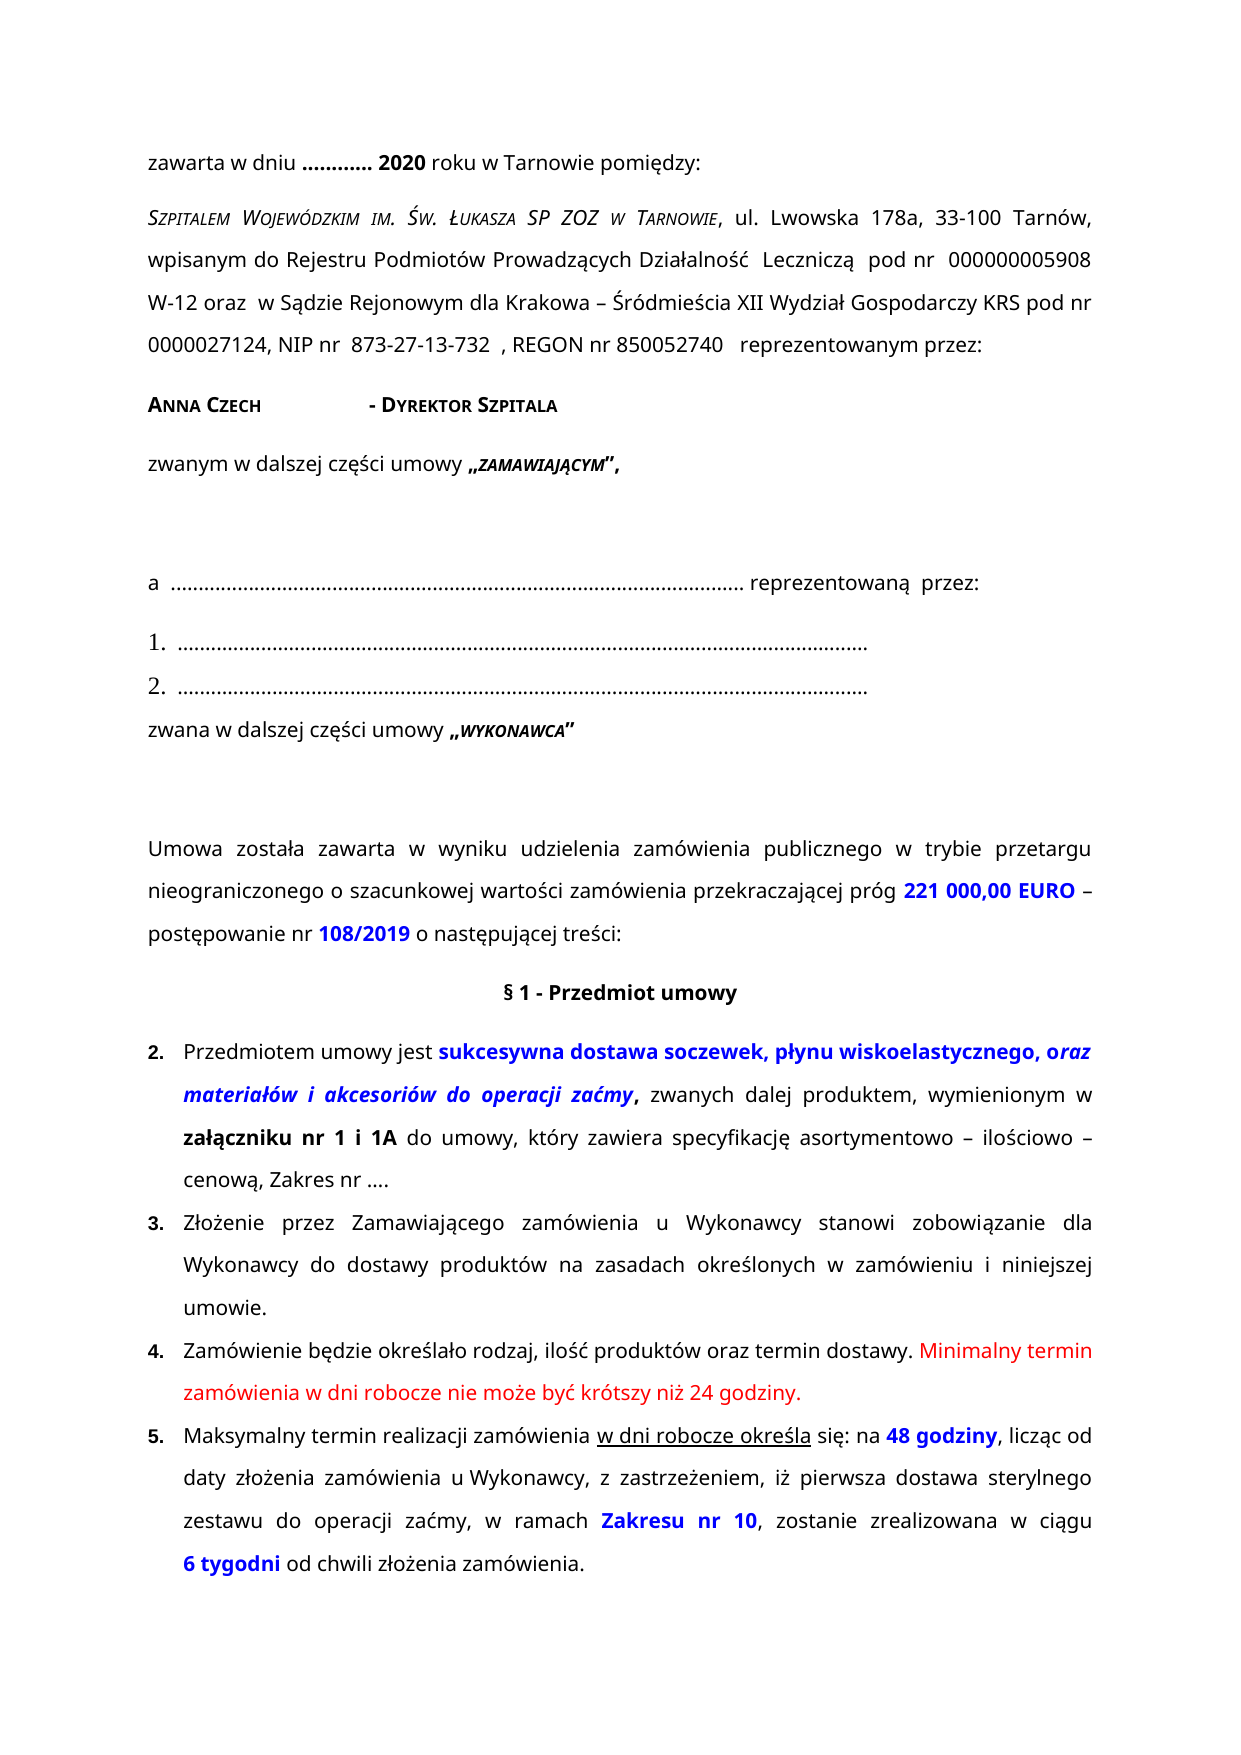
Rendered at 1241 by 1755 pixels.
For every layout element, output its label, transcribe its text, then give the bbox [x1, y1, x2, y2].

list ............................................................................................................................ [148, 627, 1093, 656]
list ............................................................................................................................ [148, 671, 1093, 701]
text Szpitalem Wojewódzkim im. Św. Łukasza SP ZOZ w Tarnowie, ul. Lwowska 178a, 33-100 Tarnów, wpisanym do Rejestru Podmiotów Prowadzących Działalność Leczniczą pod nr 000000005908 W-12 oraz w Sądzie Rejonowym dla Krakowa – Śródmieścia XII Wydział Gospodarczy KRS pod nr 0000027124, NIP nr 873-27-13-732 , REGON nr 850052740 reprezentowanym przez: [148, 203, 1093, 359]
text Anna Czech - Dyrektor Szpitala [148, 390, 1093, 418]
text Umowa została zawarta w wyniku udzielenia zamówienia publicznego w trybie przetargu nieograniczonego o szacunkowej wartości zamówienia przekraczającej próg 221 000,00 EURO – postępowanie nr 108/2019 o następującej treści: [148, 834, 1093, 947]
list Przedmiotem umowy jest sukcesywna dostawa soczewek, płynu wiskoelastycznego, oraz materiałów i akcesoriów do operacji zaćmy, zwanych dalej produktem, wymienionym w załączniku nr 1 i 1A do umowy, który zawiera specyfikację asortymentowo – ilościowo – cenową, Zakres nr …. [148, 1037, 1093, 1194]
text zwanym w dalszej części umowy „zamawiającym”, [148, 449, 1093, 477]
list Zamówienie będzie określało rodzaj, ilość produktów oraz termin dostawy. Minimalny termin zamówienia w dni robocze nie może być krótszy niż 24 godziny. [148, 1336, 1093, 1407]
list Złożenie przez Zamawiającego zamówienia u Wykonawcy stanowi zobowiązanie dla Wykonawcy do dostawy produktów na zasadach określonych w zamówieniu i niniejszej umowie. [148, 1208, 1093, 1322]
text § 1 - Przedmiot umowy [148, 978, 1093, 1007]
text a ....................................................................................................... reprezentowaną przez: [148, 568, 1093, 596]
text zawarta w dniu ............ 2020 roku w Tarnowie pomiędzy: [148, 148, 1093, 176]
text zwana w dalszej części umowy „wykonawca” [148, 715, 1093, 744]
list Maksymalny termin realizacji zamówienia w dni robocze określa się: na 48 godziny, licząc od daty złożenia zamówienia u Wykonawcy, z zastrzeżeniem, iż pierwsza dostawa sterylnego zestawu do operacji zaćmy, w ramach Zakresu nr 10, zostanie zrealizowana w ciągu 6 tygodni od chwili złożenia zamówienia. [148, 1421, 1093, 1577]
